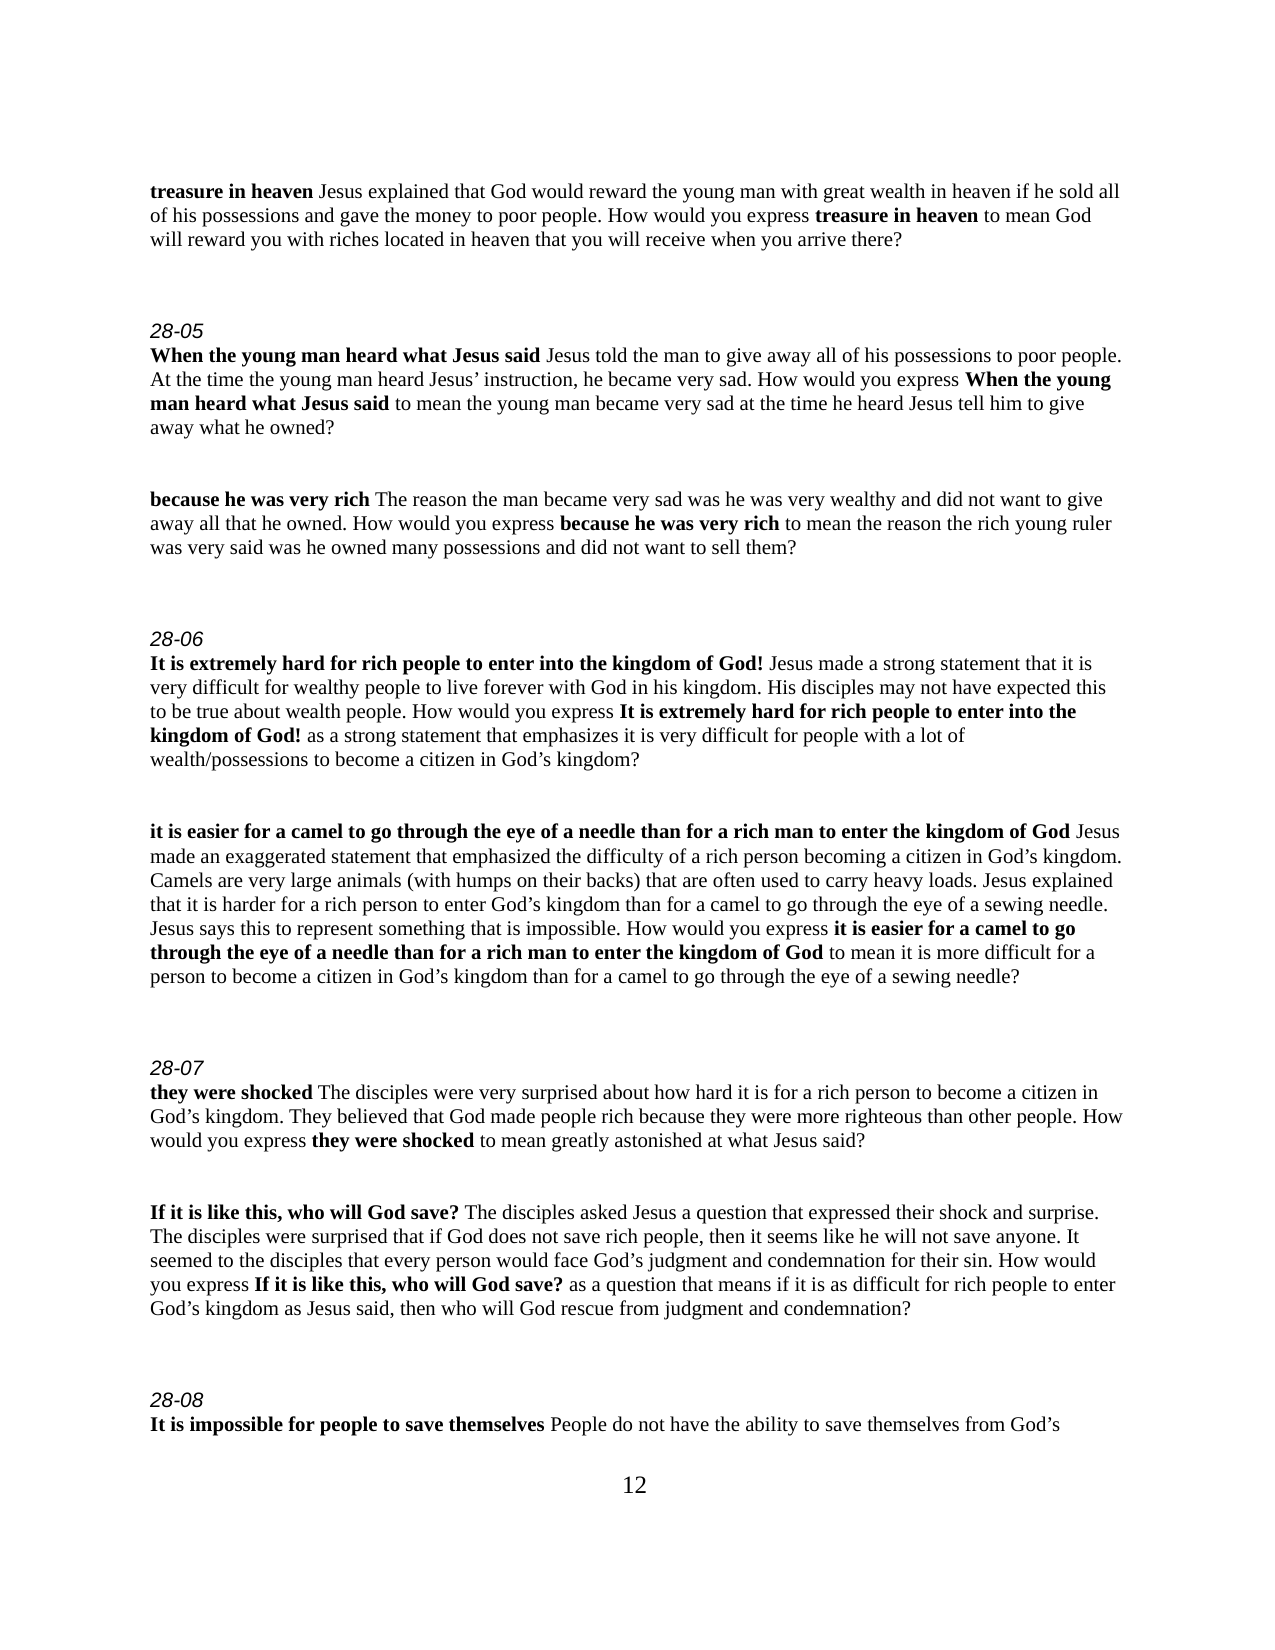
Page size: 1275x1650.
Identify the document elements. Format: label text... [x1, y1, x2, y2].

subtitle 28-08 [150, 1388, 1125, 1412]
subtitle 28-07 [150, 1056, 1125, 1079]
text If it is like this, who will God save? The disciples asked Jesus a question that expressed their shock and surprise. The disciples were surprised that if God does not save rich people, then it seems like he will not save anyone. It seemed to the disciples that every person would face God’s judgment and condemnation for their sin. How would you express If it is like this, who will God save? as a question that means if it is as difficult for rich people to enter God’s kingdom as Jesus said, then who will God rescue from judgment and condemnation? [150, 1200, 1125, 1320]
text treasure in heaven Jesus explained that God would reward the young man with great wealth in heaven if he sold all of his possessions and gave the money to poor people. How would you express treasure in heaven to mean God will reward you with riches located in heaven that you will receive when you arrive there? [150, 179, 1125, 251]
text it is easier for a camel to go through the eye of a needle than for a rich man to enter the kingdom of God Jesus made an exaggerated statement that emphasized the difficulty of a rich person becoming a citizen in God’s kingdom. Camels are very large animals (with humps on their backs) that are often used to carry heavy loads. Jesus explained that it is harder for a rich person to enter God’s kingdom than for a camel to go through the eye of a sewing needle. Jesus says this to represent something that is impossible. How would you express it is easier for a camel to go through the eye of a needle than for a rich man to enter the kingdom of God to mean it is more difficult for a person to become a citizen in God’s kingdom than for a camel to go through the eye of a sewing needle? [150, 819, 1125, 988]
text because he was very rich The reason the man became very sad was he was very wealthy and did not want to give away all that he owned. How would you express because he was very rich to mean the reason the rich young ruler was very said was he owned many possessions and did not want to sell them? [150, 487, 1125, 559]
text When the young man heard what Jesus said Jesus told the man to give away all of his possessions to poor people. At the time the young man heard Jesus’ instruction, he became very sad. How would you express When the young man heard what Jesus said to mean the young man became very sad at the time he heard Jesus tell him to give away what he owned? [150, 343, 1125, 439]
subtitle 28-06 [150, 627, 1125, 651]
text they were shocked The disciples were very surprised about how hard it is for a rich person to become a citizen in God’s kingdom. They believed that God made people rich because they were more righteous than other people. How would you express they were shocked to mean greatly astonished at what Jesus said? [150, 1079, 1125, 1152]
text It is impossible for people to save themselves People do not have the ability to save themselves from God’s [150, 1412, 1125, 1436]
subtitle 28-05 [150, 319, 1125, 343]
text It is extremely hard for rich people to enter into the kingdom of God! Jesus made a strong statement that it is very difficult for wealthy people to live forever with God in his kingdom. His disciples may not have expected this to be true about wealth people. How would you express It is extremely hard for rich people to enter into the kingdom of God! as a strong statement that emphasizes it is very difficult for people with a lot of wealth/possessions to become a citizen in God’s kingdom? [150, 651, 1125, 771]
